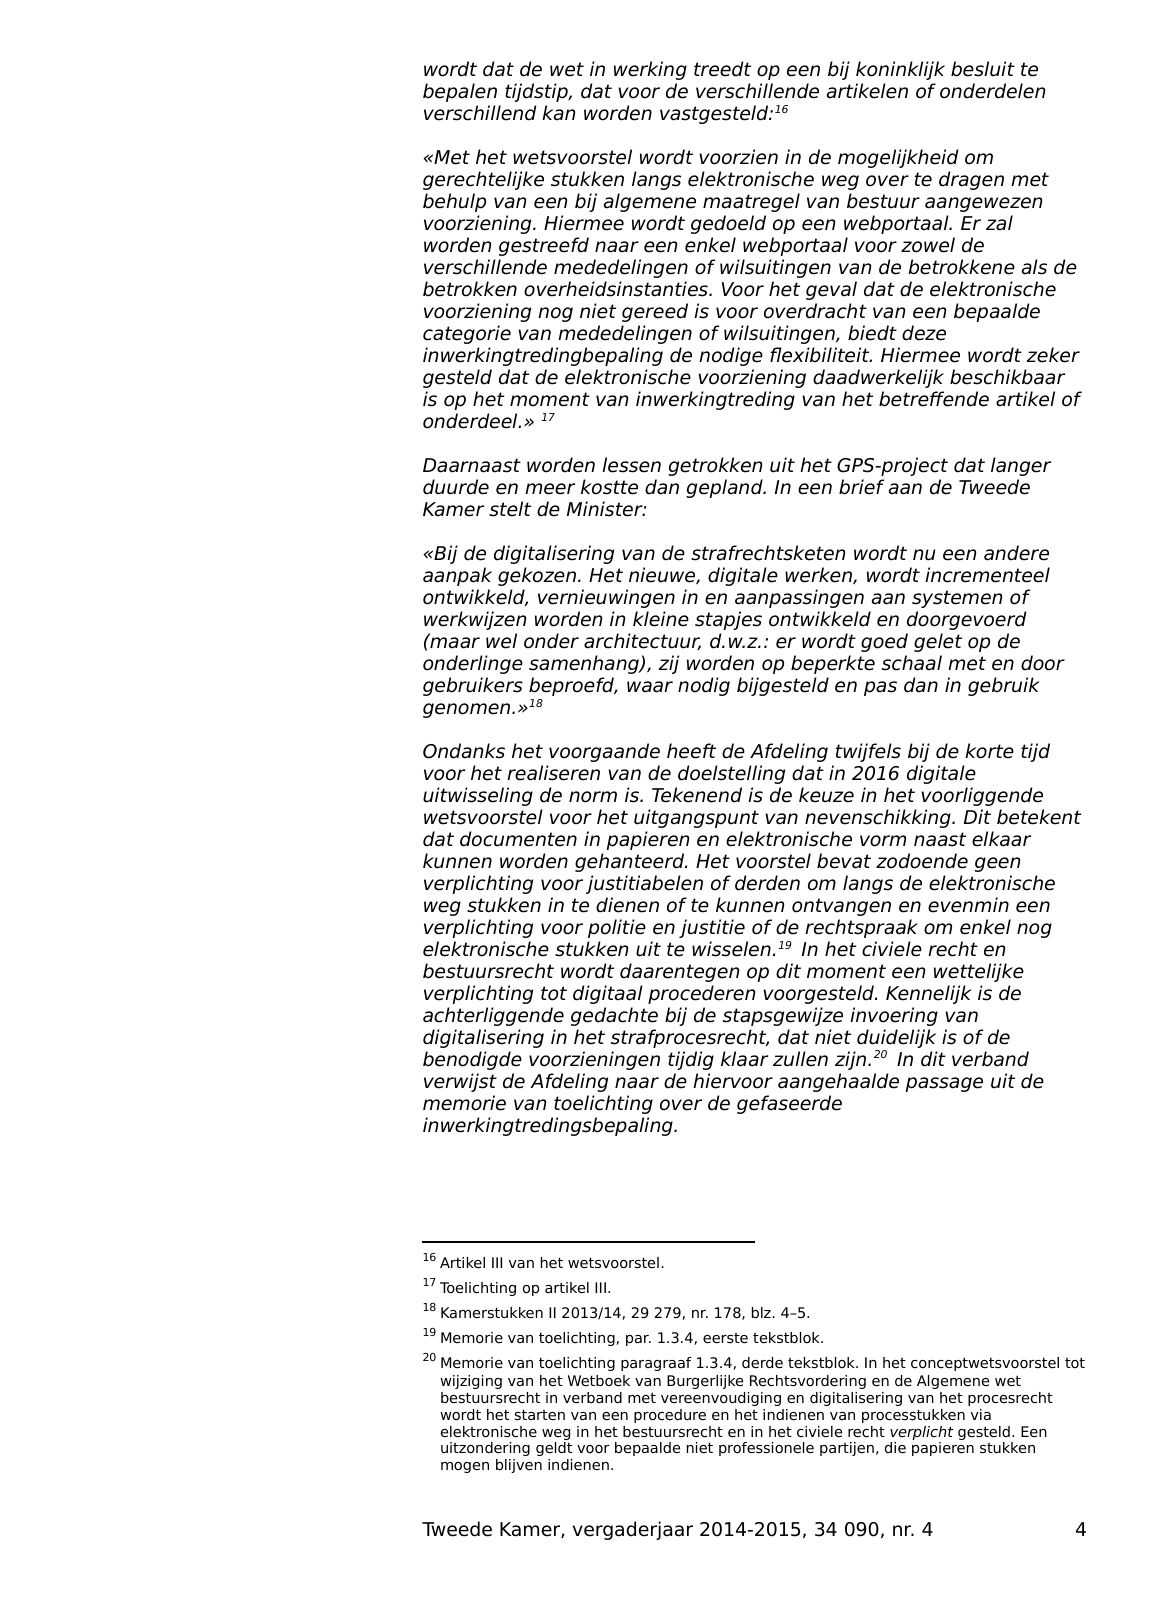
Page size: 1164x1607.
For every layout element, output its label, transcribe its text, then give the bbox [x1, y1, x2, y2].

text Memorie van toelichting paragraaf 1.3.4, derde tekstblok. In het conceptwetsvoorstel tot wijziging van het Wetboek van Burgerlijke Rechtsvordering en de Algemene wet bestuursrecht in verband met vereenvoudiging en digitalisering van het procesrecht wordt het starten van een procedure en het indienen van processtukken via elektronische weg in het bestuursrecht en in het civiele recht verplicht gesteld. Een uitzondering geldt voor bepaalde niet professionele partijen, die papieren stukken mogen blijven indienen. [422, 1351, 1087, 1474]
text Artikel III van het wetsvoorstel. [422, 1251, 1087, 1273]
text Kamerstukken II 2013/14, 29 279, nr. 178, blz. 4–5. [422, 1301, 1087, 1323]
text «Bij de digitalisering van de strafrechtsketen wordt nu een andere aanpak gekozen. Het nieuwe, digitale werken, wordt incrementeel ontwikkeld, vernieuwingen in en aanpassingen aan systemen of werkwijzen worden in kleine stapjes ontwikkeld en doorgevoerd (maar wel onder architectuur, d.w.z.: er wordt goed gelet op de onderlinge samenhang), zij worden op beperkte schaal met en door gebruikers beproefd, waar nodig bijgesteld en pas dan in gebruik genomen.» [422, 543, 1087, 719]
text Ondanks het voorgaande heeft de Afdeling twijfels bij de korte tijd voor het realiseren van de doelstelling dat in 2016 digitale uitwisseling de norm is. Tekenend is de keuze in het voorliggende wetsvoorstel voor het uitgangspunt van nevenschikking. Dit betekent dat documenten in papieren en elektronische vorm naast elkaar kunnen worden gehanteerd. Het voorstel bevat zodoende geen verplichting voor justitiabelen of derden om langs de elektronische weg stukken in te dienen of te kunnen ontvangen en evenmin een verplichting voor politie en justitie of de rechtspraak om enkel nog elektronische stukken uit te wisselen. In het civiele recht en bestuursrecht wordt daarentegen op dit moment een wettelijke verplichting tot digitaal procederen voorgesteld. Kennelijk is de achterliggende gedachte bij de stapsgewijze invoering van digitalisering in het strafprocesrecht, dat niet duidelijk is of de benodigde voorzieningen tijdig klaar zullen zijn. In dit verband verwijst de Afdeling naar de hiervoor aangehaalde passage uit de memorie van toelichting over de gefaseerde inwerkingtredingsbepaling. [422, 741, 1087, 1137]
text «Met het wetsvoorstel wordt voorzien in de mogelijkheid om gerechtelijke stukken langs elektronische weg over te dragen met behulp van een bij algemene maatregel van bestuur aangewezen voorziening. Hiermee wordt gedoeld op een webportaal. Er zal worden gestreefd naar een enkel webportaal voor zowel de verschillende mededelingen of wilsuitingen van de betrokkene als de betrokken overheidsinstanties. Voor het geval dat de elektronische voorziening nog niet gereed is voor overdracht van een bepaalde categorie van mededelingen of wilsuitingen, biedt deze inwerkingtredingbepaling de nodige flexibiliteit. Hiermee wordt zeker gesteld dat de elektronische voorziening daadwerkelijk beschikbaar is op het moment van inwerkingtreding van het betreffende artikel of onderdeel.» [422, 147, 1087, 433]
text Memorie van toelichting, par. 1.3.4, eerste tekstblok. [422, 1326, 1087, 1348]
text Daarnaast worden lessen getrokken uit het GPS-project dat langer duurde en meer kostte dan gepland. In een brief aan de Tweede Kamer stelt de Minister: [422, 455, 1087, 521]
text Toelichting op artikel III. [422, 1276, 1087, 1298]
text wordt dat de wet in werking treedt op een bij koninklijk besluit te bepalen tijdstip, dat voor de verschillende artikelen of onderdelen verschillend kan worden vastgesteld: [422, 59, 1087, 125]
